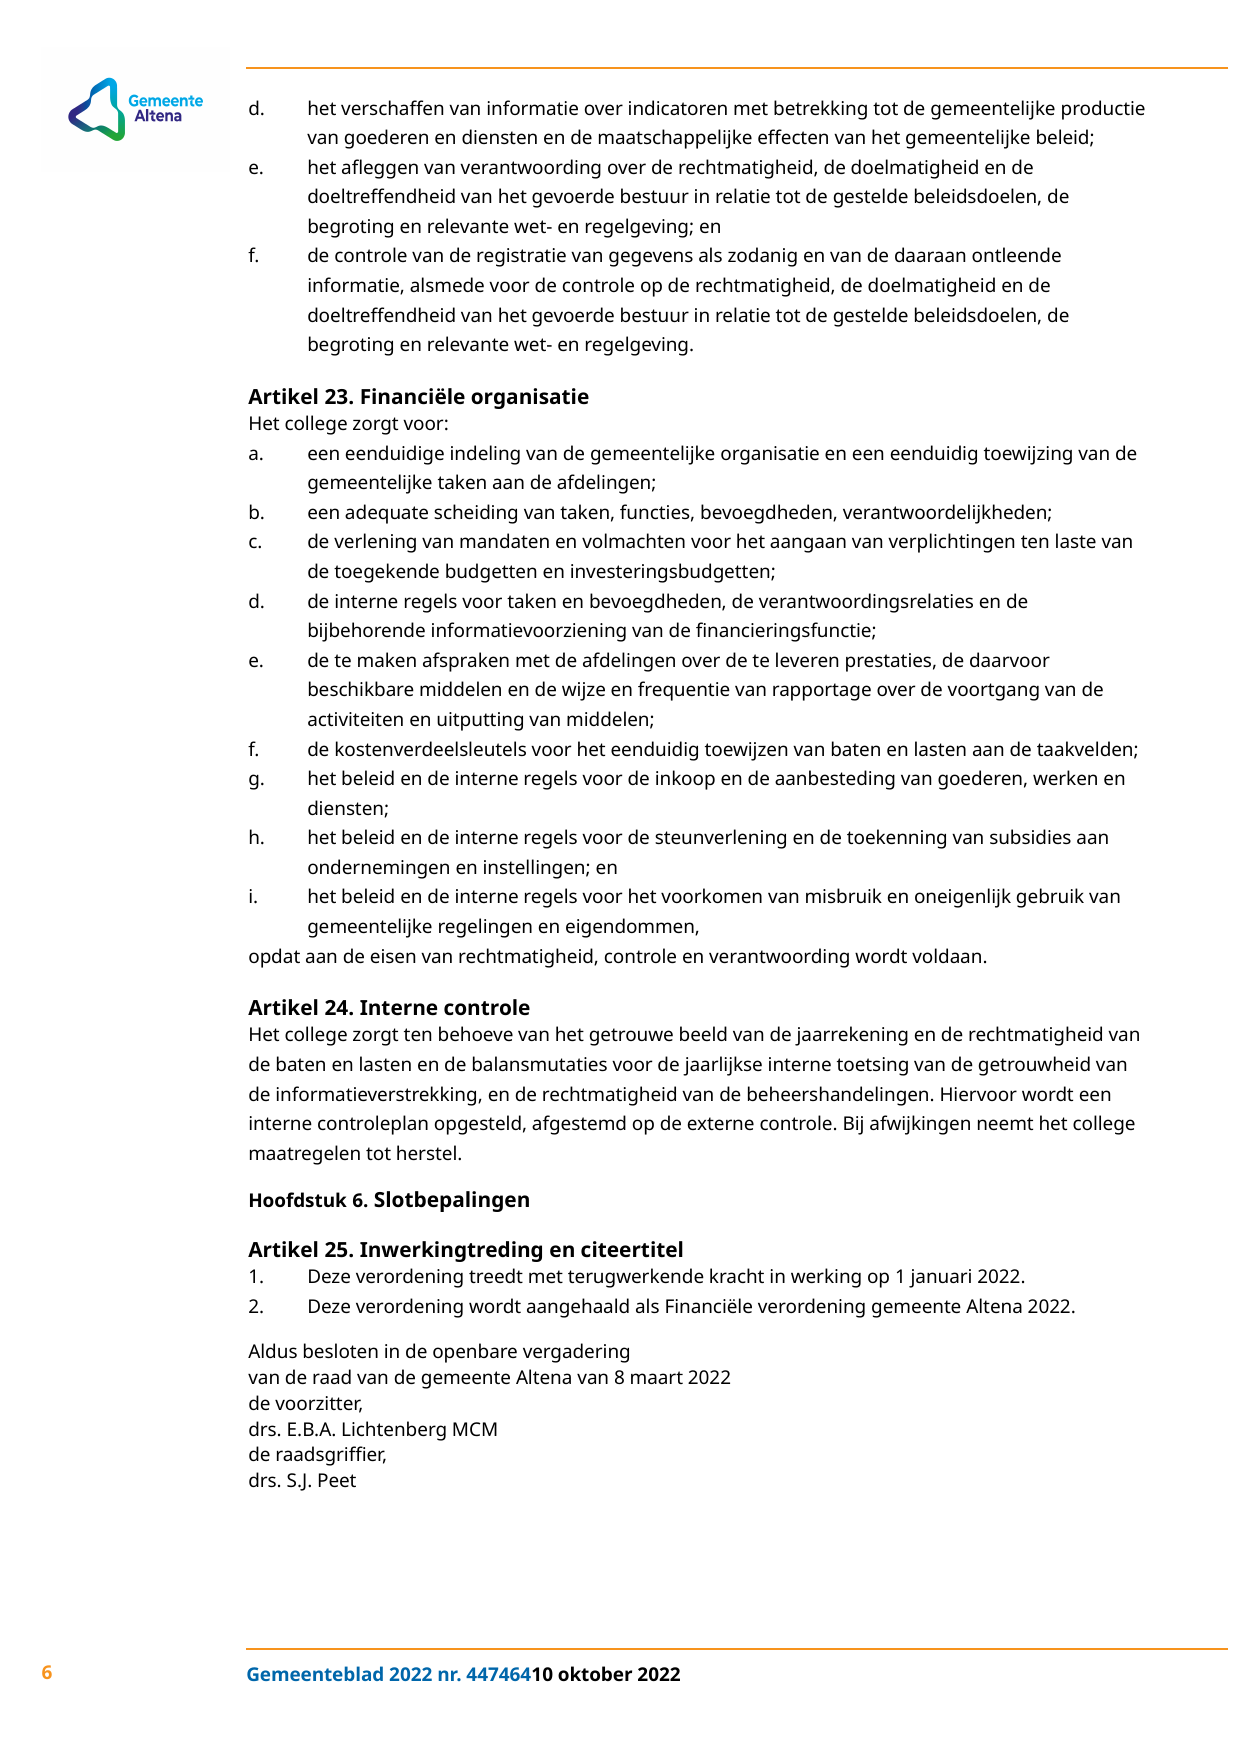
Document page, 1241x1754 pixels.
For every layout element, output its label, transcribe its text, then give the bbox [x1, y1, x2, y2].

list de controle van de registratie van gegevens als zodanig en van de daaraan ontleende informatie, alsmede voor de controle op de rechtmatigheid, de doelmatigheid en de doeltreffendheid van het gevoerde bestuur in relatie tot de gestelde beleidsdoelen, de begroting en relevante wet- en regelgeving. [248, 243, 1152, 357]
text opdat aan de eisen van rechtmatigheid, controle en verantwoording wordt voldaan. [248, 943, 1152, 968]
text drs. E.B.A. Lichtenberg MCM [248, 1416, 1152, 1441]
text Hoofdstuk 6. Slotbepalingen [248, 1186, 1152, 1214]
list het afleggen van verantwoording over de rechtmatigheid, de doelmatigheid en de doeltreffendheid van het gevoerde bestuur in relatie tot de gestelde beleidsdoelen, de begroting en relevante wet- en regelgeving; en [248, 154, 1152, 239]
text Artikel 25. Inwerkingtreding en citeertitel [248, 1235, 1152, 1263]
text Aldus besloten in de openbare vergadering [248, 1338, 1152, 1364]
list de kostenverdeelsleutels voor het eenduidig toewijzen van baten en lasten aan de taakvelden; [248, 736, 1152, 761]
list de te maken afspraken met de afdelingen over de te leveren prestaties, de daarvoor beschikbare middelen en de wijze en frequentie van rapportage over de voortgang van de activiteiten en uitputting van middelen; [248, 647, 1152, 732]
list het beleid en de interne regels voor het voorkomen van misbruik en oneigenlijk gebruik van gemeentelijke regelingen en eigendommen, [248, 884, 1152, 939]
text Het college zorgt ten behoeve van het getrouwe beeld van de jaarrekening en de rechtmatigheid van de baten en lasten en de balansmutaties voor de jaarlijkse interne toetsing van de getrouwheid van de informatieverstrekking, en de rechtmatigheid van de beheershandelingen. Hiervoor wordt een interne controleplan opgesteld, afgestemd op de externe controle. Bij afwijkingen neemt het college maatregelen tot herstel. [248, 1022, 1152, 1166]
list een eenduidige indeling van de gemeentelijke organisatie en een eenduidig toewijzing van de gemeentelijke taken aan de afdelingen; [248, 440, 1152, 495]
text de raadsgriffier, [248, 1441, 1152, 1467]
list het verschaffen van informatie over indicatoren met betrekking tot de gemeentelijke productie van goederen en diensten en de maatschappelijke effecten van het gemeentelijke beleid; [248, 95, 1152, 150]
text Artikel 23. Financiële organisatie [248, 382, 1152, 410]
list Deze verordening wordt aangehaald als Financiële verordening gemeente Altena 2022. [248, 1293, 1152, 1319]
text drs. S.J. Peet [248, 1467, 1152, 1493]
text de voorzitter, [248, 1390, 1152, 1416]
list de interne regels voor taken en bevoegdheden, de verantwoordingsrelaties en de bijbehorende informatievoorziening van de financieringsfunctie; [248, 588, 1152, 643]
list een adequate scheiding van taken, functies, bevoegdheden, verantwoordelijkheden; [248, 499, 1152, 525]
list Deze verordening treedt met terugwerkende kracht in werking op 1 januari 2022. [248, 1263, 1152, 1289]
picture [41, 47, 231, 172]
list de verlening van mandaten en volmachten voor het aangaan van verplichtingen ten laste van de toegekende budgetten en investeringsbudgetten; [248, 529, 1152, 584]
text Het college zorgt voor: [248, 410, 1152, 436]
list het beleid en de interne regels voor de steunverlening en de toekenning van subsidies aan ondernemingen en instellingen; en [248, 824, 1152, 880]
text Artikel 24. Interne controle [248, 993, 1152, 1022]
list het beleid en de interne regels voor de inkoop en de aanbesteding van goederen, werken en diensten; [248, 765, 1152, 821]
text van de raad van de gemeente Altena van 8 maart 2022 [248, 1364, 1152, 1390]
